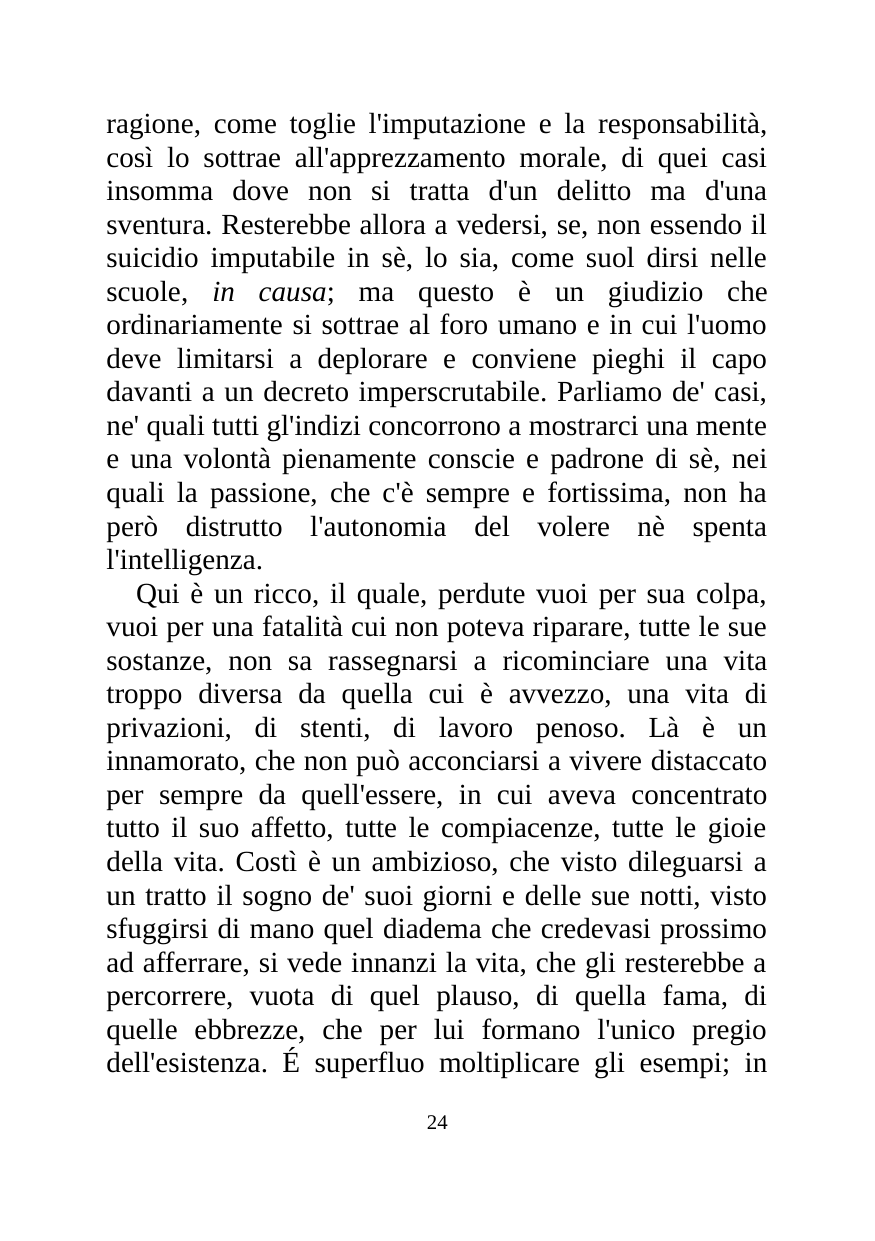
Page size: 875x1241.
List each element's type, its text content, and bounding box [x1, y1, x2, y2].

text ragione, come toglie l'imputazione e la responsabilità, così lo sottrae all'apprezzamento morale, di quei casi insomma dove non si tratta d'un delitto ma d'una sventura. Resterebbe allora a vedersi, se, non essendo il suicidio imputabile in sè, lo sia, come suol dirsi nelle scuole, in causa; ma questo è un giudizio che ordinariamente si sottrae al foro umano e in cui l'uomo deve limitarsi a deplorare e conviene pieghi il capo davanti a un decreto imperscrutabile. Parliamo de' casi, ne' quali tutti gl'indizi concorrono a mostrarci una mente e una volontà pienamente conscie e padrone di sè, nei quali la passione, che c'è sempre e fortissima, non ha però distrutto l'autonomia del volere nè spenta l'intelligenza. [106, 106, 768, 576]
text Qui è un ricco, il quale, perdute vuoi per sua colpa, vuoi per una fatalità cui non poteva riparare, tutte le sue sostanze, non sa rassegnarsi a ricominciare una vita troppo diversa da quella cui è avvezzo, una vita di privazioni, di stenti, di lavoro penoso. Là è un innamorato, che non può acconciarsi a vivere distaccato per sempre da quell'essere, in cui aveva concentrato tutto il suo affetto, tutte le compiacenze, tutte le gioie della vita. Costì è un ambizioso, che visto dileguarsi a un tratto il sogno de' suoi giorni e delle sue notti, visto sfuggirsi di mano quel diadema che credevasi prossimo ad afferrare, si vede innanzi la vita, che gli resterebbe a percorrere, vuota di quel plauso, di quella fama, di quelle ebbrezze, che per lui formano l'unico pregio dell'esistenza. É superfluo moltiplicare gli esempi; in [106, 576, 768, 1079]
